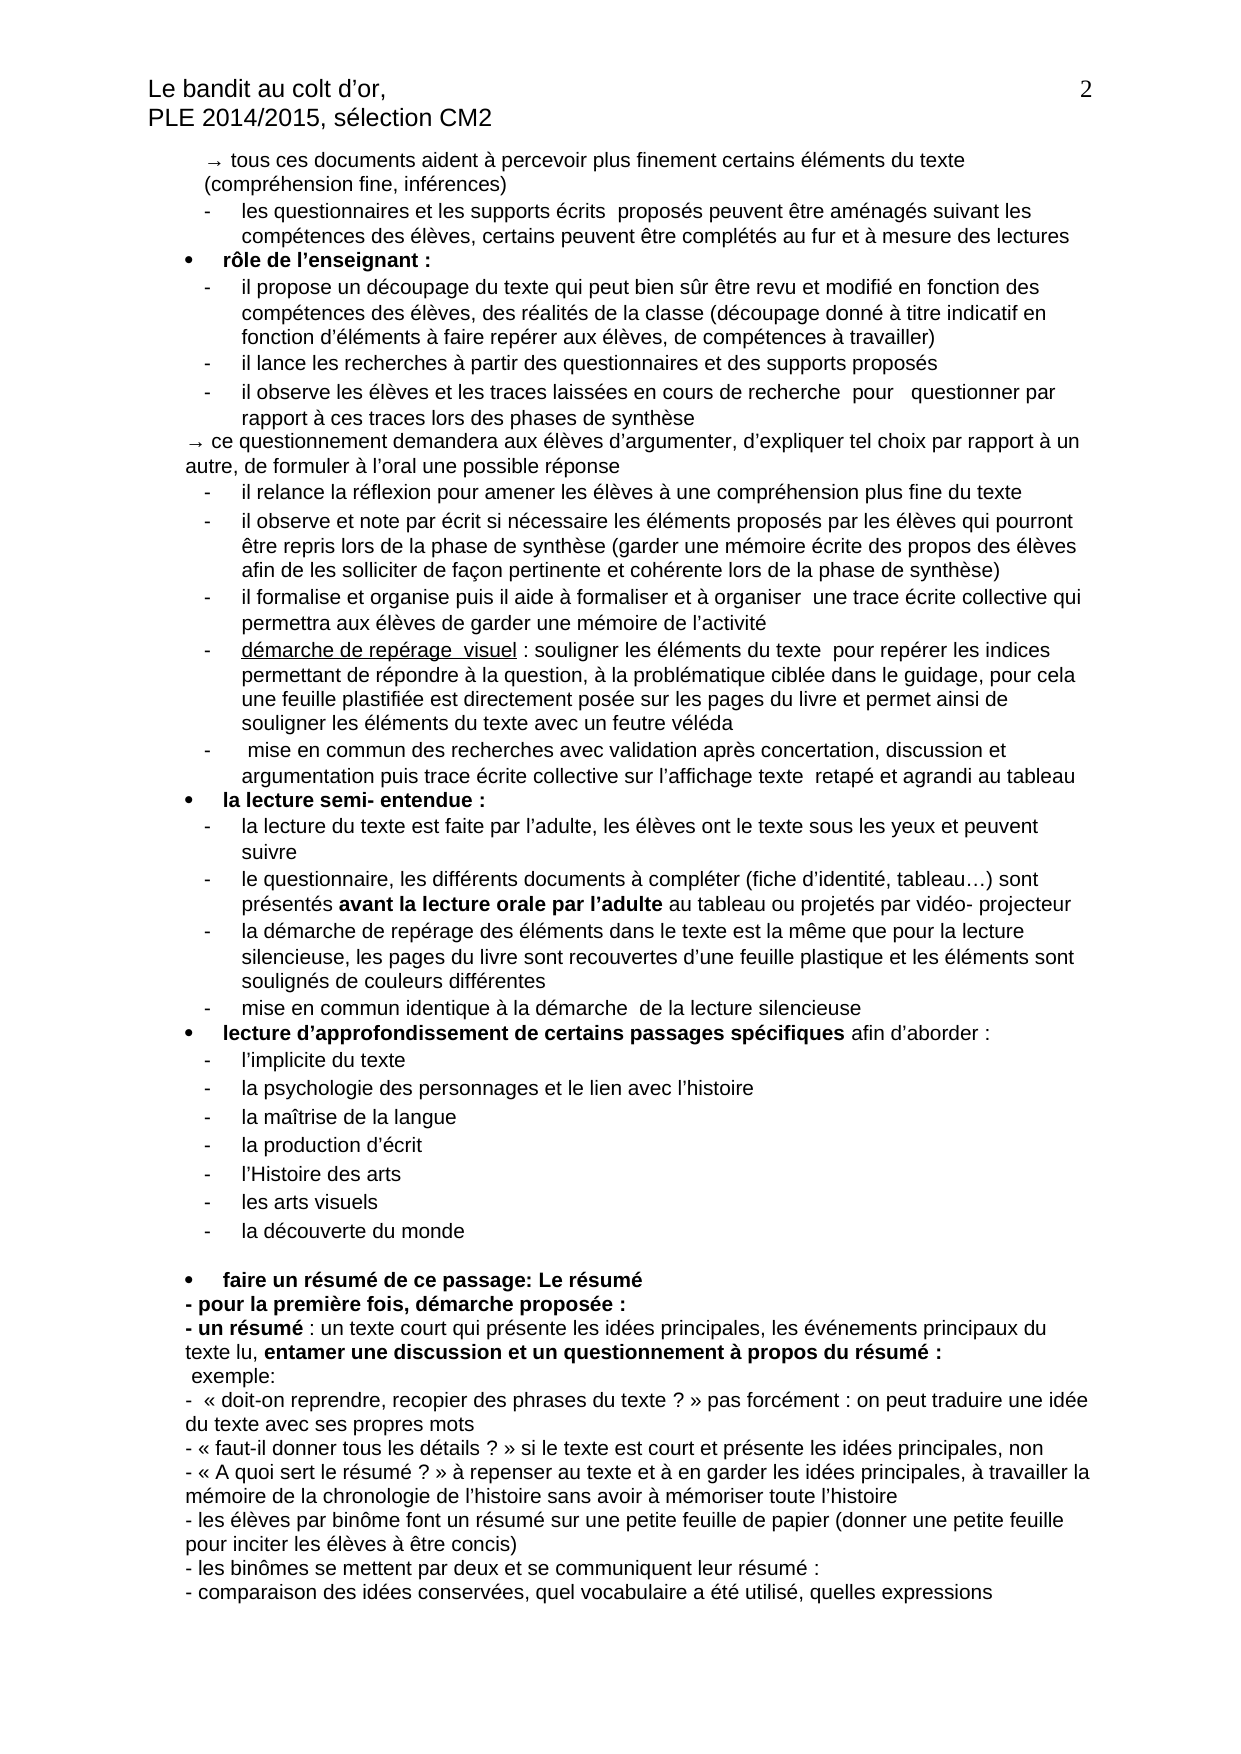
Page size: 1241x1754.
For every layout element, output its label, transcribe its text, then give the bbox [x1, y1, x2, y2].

list la maîtrise de la langue [204, 1102, 1093, 1130]
list la démarche de repérage des éléments dans le texte est la même que pour la lecture silencieuse, les pages du livre sont recouvertes d’une feuille plastique et les éléments sont soulignés de couleurs différentes [204, 916, 1093, 993]
text → ce questionnement demandera aux élèves d’argumenter, d’expliquer tel choix par rapport à un autre, de formuler à l’oral une possible réponse [185, 429, 1093, 477]
list il observe et note par écrit si nécessaire les éléments proposés par les élèves qui pourront être repris lors de la phase de synthèse (garder une mémoire écrite des propos des élèves afin de les solliciter de façon pertinente et cohérente lors de la phase de synthèse) [204, 506, 1093, 582]
text - pour la première fois, démarche proposée : [185, 1292, 1093, 1316]
list la lecture du texte est faite par l’adulte, les élèves ont le texte sous les yeux et peuvent suivre [204, 811, 1093, 864]
text - « A quoi sert le résumé ? » à repenser au texte et à en garder les idées principales, à travailler la mémoire de la chronologie de l’histoire sans avoir à mémoriser toute l’histoire [185, 1460, 1093, 1508]
list l’implicite du texte [204, 1045, 1093, 1073]
list la production d’écrit [204, 1130, 1093, 1159]
list les questionnaires et les supports écrits proposés peuvent être aménagés suivant les compétences des élèves, certains peuvent être complétés au fur et à mesure des lectures [204, 196, 1093, 248]
list il observe les élèves et les traces laissées en cours de recherche pour questionner par rapport à ces traces lors des phases de synthèse [204, 377, 1093, 429]
text - « faut-il donner tous les détails ? » si le texte est court et présente les idées principales, non [185, 1436, 1093, 1460]
list le questionnaire, les différents documents à compléter (fiche d’identité, tableau…) sont présentés avant la lecture orale par l’adulte au tableau ou projetés par vidéo- projecteur [204, 864, 1093, 916]
list la lecture semi- entendue : [185, 787, 1093, 811]
list il formalise et organise puis il aide à formaliser et à organiser une trace écrite collective qui permettra aux élèves de garder une mémoire de l’activité [204, 582, 1093, 635]
text - les binômes se mettent par deux et se communiquent leur résumé : [185, 1556, 1093, 1580]
text - les élèves par binôme font un résumé sur une petite feuille de papier (donner une petite feuille pour inciter les élèves à être concis) [185, 1508, 1093, 1556]
list faire un résumé de ce passage: Le résumé [185, 1268, 1093, 1292]
list l’Histoire des arts [204, 1159, 1093, 1187]
list la psychologie des personnages et le lien avec l’histoire [204, 1073, 1093, 1102]
text → tous ces documents aident à percevoir plus finement certains éléments du texte (compréhension fine, inférences) [204, 148, 1093, 196]
list démarche de repérage visuel : souligner les éléments du texte pour repérer les indices permettant de répondre à la question, à la problématique ciblée dans le guidage, pour cela une feuille plastifiée est directement posée sur les pages du livre et permet ainsi de souligner les éléments du texte avec un feutre véléda [204, 635, 1093, 735]
list la découverte du monde [204, 1216, 1093, 1244]
list il propose un découpage du texte qui peut bien sûr être revu et modifié en fonction des compétences des élèves, des réalités de la classe (découpage donné à titre indicatif en fonction d’éléments à faire repérer aux élèves, de compétences à travailler) [204, 272, 1093, 348]
list il lance les recherches à partir des questionnaires et des supports proposés [204, 348, 1093, 377]
list les arts visuels [204, 1187, 1093, 1216]
text - un résumé : un texte court qui présente les idées principales, les événements principaux du texte lu, entamer une discussion et un questionnement à propos du résumé : [185, 1316, 1093, 1364]
list mise en commun identique à la démarche de la lecture silencieuse [204, 993, 1093, 1021]
text - « doit-on reprendre, recopier des phrases du texte ? » pas forcément : on peut traduire une idée du texte avec ses propres mots [185, 1388, 1093, 1436]
text - comparaison des idées conservées, quel vocabulaire a été utilisé, quelles expressions [185, 1580, 1093, 1604]
list lecture d’approfondissement de certains passages spécifiques afin d’aborder : [185, 1021, 1093, 1045]
list il relance la réflexion pour amener les élèves à une compréhension plus fine du texte [204, 477, 1093, 506]
list rôle de l’enseignant : [185, 248, 1093, 272]
text exemple: [185, 1364, 1093, 1388]
list mise en commun des recherches avec validation après concertation, discussion et argumentation puis trace écrite collective sur l’affichage texte retapé et agrandi au tableau [204, 735, 1093, 787]
